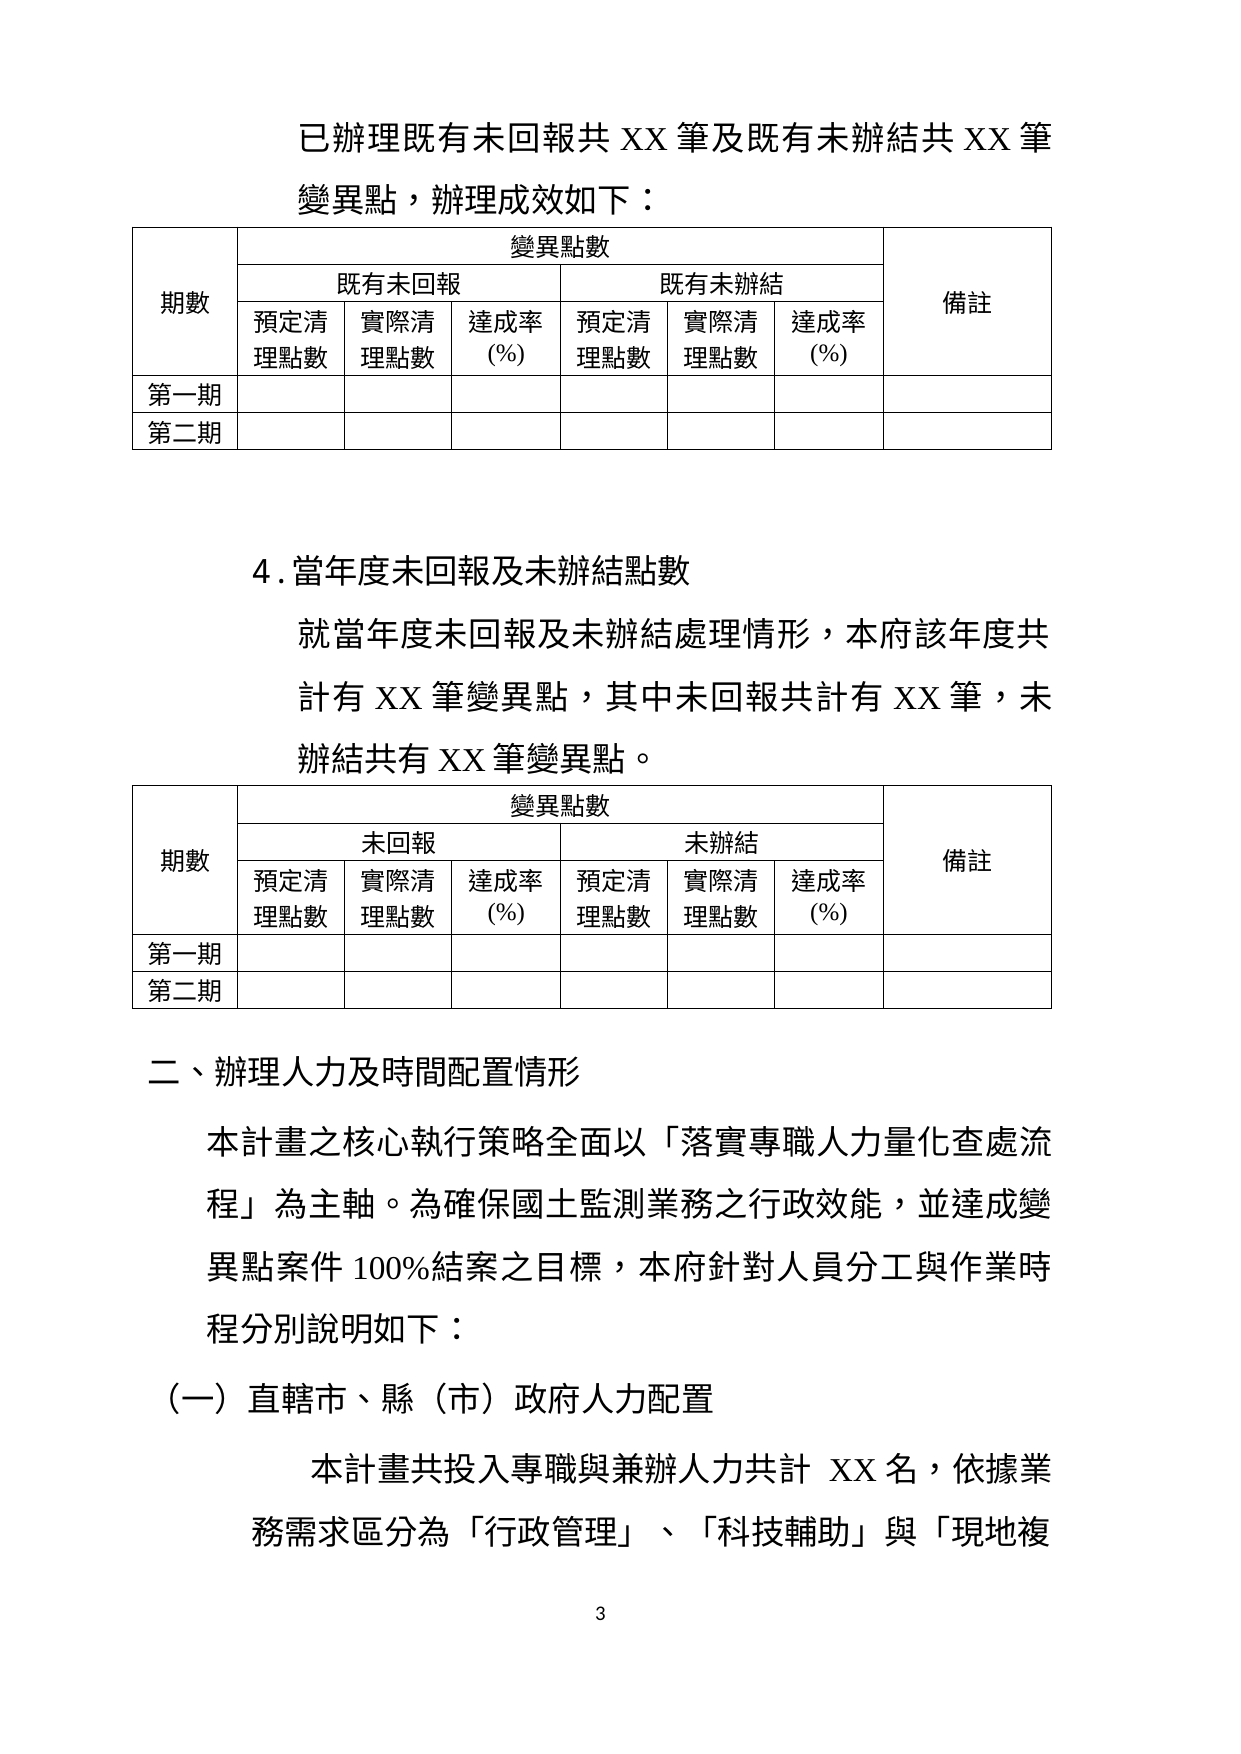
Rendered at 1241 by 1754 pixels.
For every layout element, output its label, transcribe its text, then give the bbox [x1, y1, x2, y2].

table_cell 實際清理點數 [668, 861, 774, 933]
table_cell 達成率(%) [775, 302, 883, 375]
table_cell [238, 972, 344, 1008]
table_cell [238, 413, 344, 449]
table_cell 預定清理點數 [238, 861, 344, 933]
subtitle 4.當年度未回報及未辦結點數 [251, 528, 1053, 590]
table_cell 實際清理點數 [345, 861, 451, 933]
table_cell [668, 935, 774, 971]
table_cell [561, 413, 667, 449]
table_cell [561, 972, 667, 1008]
table_cell 預定清理點數 [561, 302, 667, 375]
table_cell [884, 972, 1051, 1008]
table_header 備註 [884, 228, 1051, 375]
table_cell 預定清理點數 [238, 302, 344, 375]
table_cell 第二期 [133, 972, 237, 1008]
text 本計畫之核心執行策略全面以「落實專職人力量化查處流程」為主軸。為確保國土監測業務之行政效能，並達成變異點案件100%結案之目標，本府針對人員分工與作業時程分別說明如下： [207, 1098, 1053, 1348]
table_cell 既有未回報 [238, 265, 560, 301]
table_cell [668, 413, 774, 449]
table_cell [884, 935, 1051, 971]
table_cell 第一期 [133, 376, 237, 412]
table_cell [452, 376, 560, 412]
text 已辦理既有未回報共XX筆及既有未辦結共XX筆變異點，辦理成效如下： [298, 94, 1053, 219]
table_cell [561, 935, 667, 971]
subtitle 二、辦理人力及時間配置情形 [148, 1028, 1053, 1090]
table_cell [238, 935, 344, 971]
table_header 期數 [133, 228, 237, 375]
table_cell [668, 972, 774, 1008]
table_cell 第一期 [133, 935, 237, 971]
table_cell 實際清理點數 [668, 302, 774, 375]
table_cell [452, 413, 560, 449]
table_cell 未辦結 [561, 824, 883, 860]
table_header 備註 [884, 786, 1051, 933]
table_cell [561, 376, 667, 412]
table_cell [884, 376, 1051, 412]
table_cell [345, 413, 451, 449]
table_cell [775, 376, 883, 412]
table_cell [345, 972, 451, 1008]
table_cell 達成率(%) [452, 861, 560, 933]
table_cell 第二期 [133, 413, 237, 449]
table_header 變異點數 [238, 228, 883, 264]
table_cell [668, 376, 774, 412]
table_cell [884, 413, 1051, 449]
table_cell [775, 413, 883, 449]
table_cell [452, 972, 560, 1008]
table_cell [775, 935, 883, 971]
table_cell 達成率(%) [775, 861, 883, 933]
table_cell [238, 376, 344, 412]
table_cell 預定清理點數 [561, 861, 667, 933]
text 就當年度未回報及未辦結處理情形，本府該年度共計有XX筆變異點，其中未回報共計有XX筆，未辦結共有XX筆變異點。 [298, 590, 1053, 778]
text 本計畫共投入專職與兼辦人力共計 XX 名，依據業務需求區分為「行政管理」、「科技輔助」與「現地複 [251, 1425, 1053, 1550]
table_header 期數 [133, 786, 237, 933]
table_cell 達成率(%) [452, 302, 560, 375]
table_cell 未回報 [238, 824, 560, 860]
table_cell [345, 935, 451, 971]
table_cell [775, 972, 883, 1008]
table_cell 實際清理點數 [345, 302, 451, 375]
table_header 變異點數 [238, 786, 883, 823]
table_cell 既有未辦結 [561, 265, 883, 301]
table_cell [452, 935, 560, 971]
subtitle （一）直轄市、縣（市）政府人力配置 [148, 1355, 1053, 1418]
table_cell [345, 376, 451, 412]
